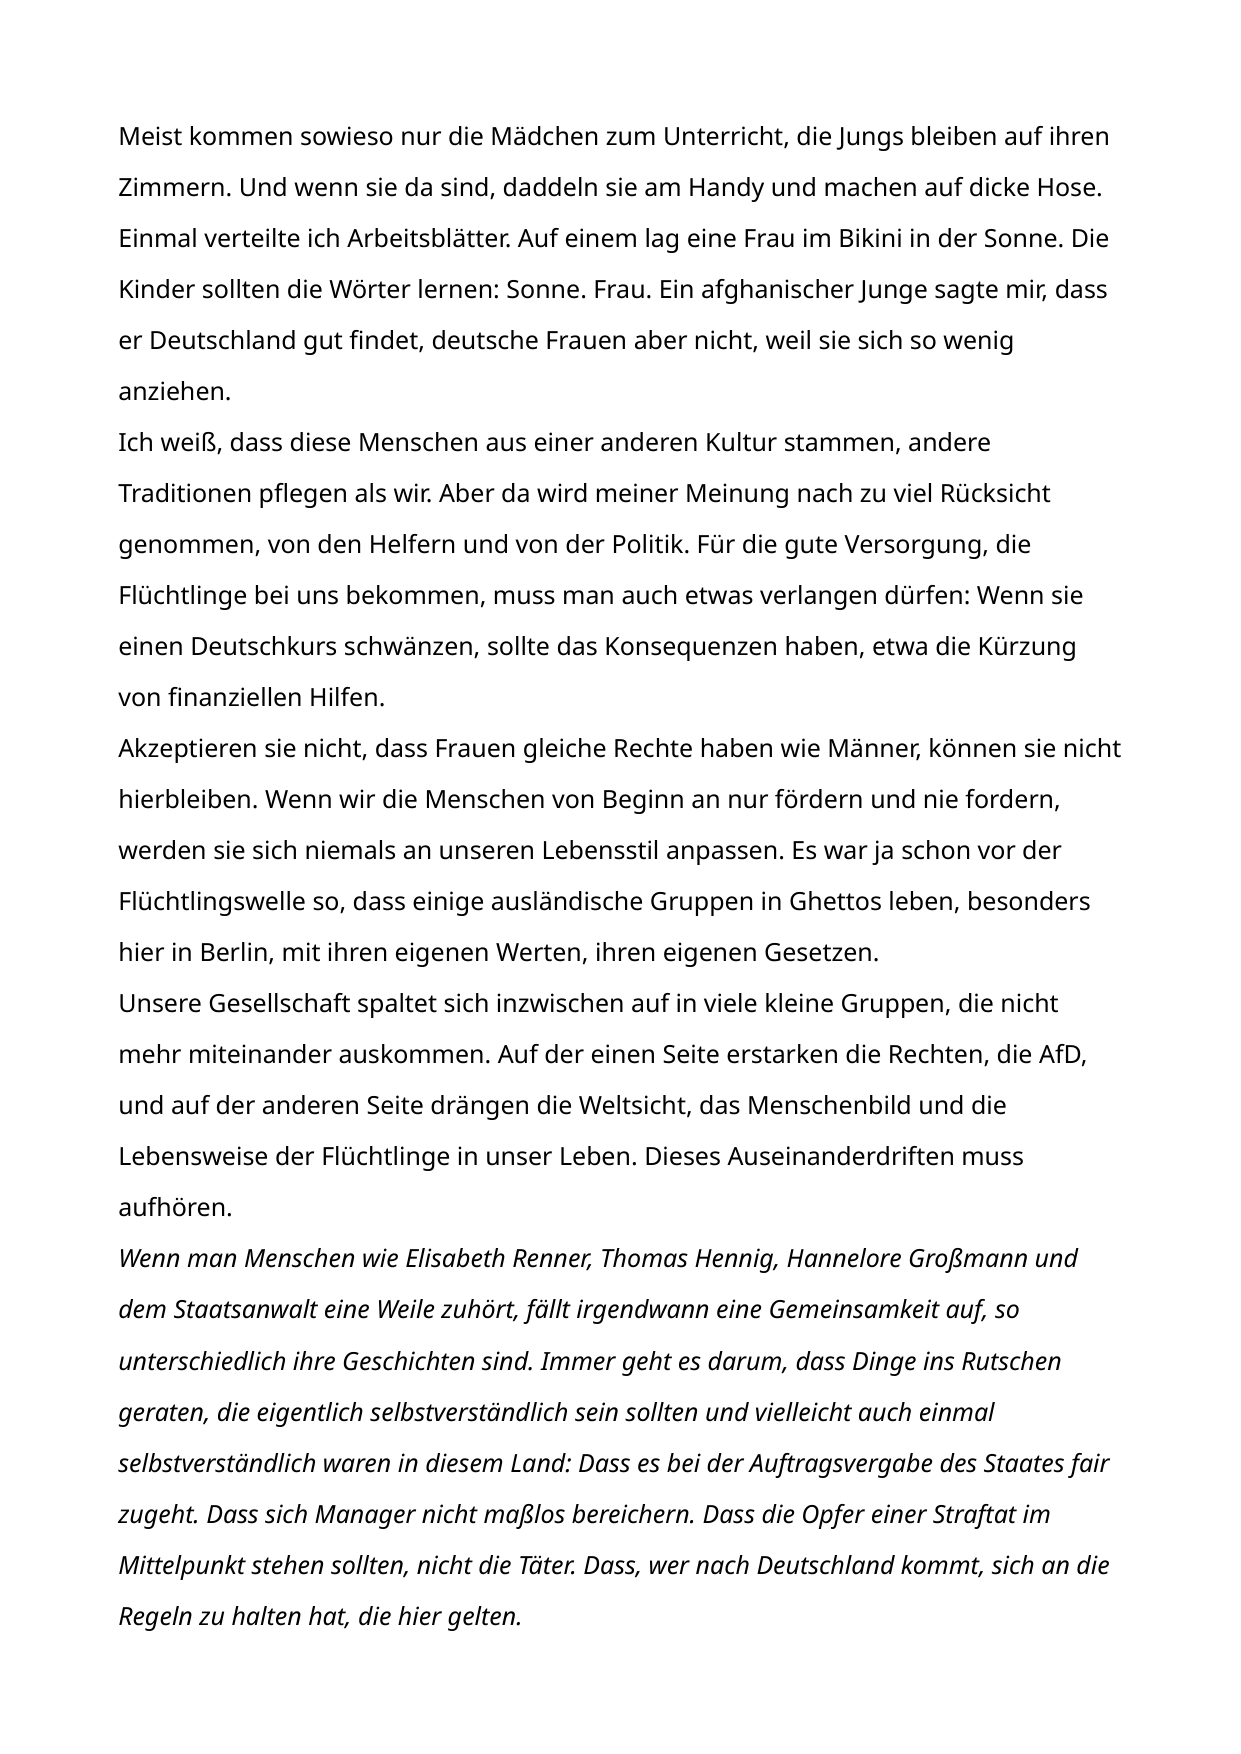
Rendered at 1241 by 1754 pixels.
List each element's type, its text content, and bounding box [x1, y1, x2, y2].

text Akzeptieren sie nicht, dass Frauen gleiche Rechte haben wie Männer, können sie nicht hierbleiben. Wenn wir die Menschen von Beginn an nur fördern und nie fordern, werden sie sich niemals an unseren Lebensstil anpassen. Es war ja schon vor der Flüchtlingswelle so, dass einige ausländische Gruppen in Ghettos leben, besonders hier in Berlin, mit ihren eigenen Werten, ihren eigenen Gesetzen. [118, 731, 1122, 969]
text Ich weiß, dass diese Menschen aus einer anderen Kultur stammen, andere Traditionen pflegen als wir. Aber da wird meiner Meinung nach zu viel Rücksicht genommen, von den Helfern und von der Politik. Für die gute Versorgung, die Flüchtlinge bei uns bekommen, muss man auch etwas verlangen dürfen: Wenn sie einen Deutschkurs schwänzen, sollte das Konsequenzen haben, etwa die Kürzung von finanziellen Hilfen. [118, 424, 1122, 714]
text Wenn man Menschen wie Elisabeth Renner, Thomas Hennig, Hannelore Großmann und dem Staatsanwalt eine Weile zuhört, fällt irgendwann eine Gemeinsamkeit auf, so unterschiedlich ihre Geschichten sind. Immer geht es darum, dass Dinge ins Rutschen geraten, die eigentlich selbstverständlich sein sollten und vielleicht auch einmal selbstverständlich waren in diesem Land: Dass es bei der Auftragsvergabe des Staates fair zugeht. Dass sich Manager nicht maßlos bereichern. Dass die Opfer einer Straftat im Mittelpunkt stehen sollten, nicht die Täter. Dass, wer nach Deutschland kommt, sich an die Regeln zu halten hat, die hier gelten. [118, 1241, 1122, 1632]
text Meist kommen sowieso nur die Mädchen zum Unterricht, die Jungs bleiben auf ihren Zimmern. Und wenn sie da sind, daddeln sie am Handy und machen auf dicke Hose. Einmal verteilte ich Arbeitsblätter. Auf einem lag eine Frau im Bikini in der Sonne. Die Kinder sollten die Wörter lernen: Sonne. Frau. Ein afghanischer Junge sagte mir, dass er Deutschland gut findet, deutsche Frauen aber nicht, weil sie sich so wenig anziehen. [118, 118, 1122, 407]
text Unsere Gesellschaft spaltet sich inzwischen auf in viele kleine Gruppen, die nicht mehr miteinander auskommen. Auf der einen Seite erstarken die Rechten, die AfD, und auf der anderen Seite drängen die Weltsicht, das Menschenbild und die Lebensweise der Flüchtlinge in unser Leben. Dieses Auseinanderdriften muss aufhören. [118, 986, 1122, 1224]
